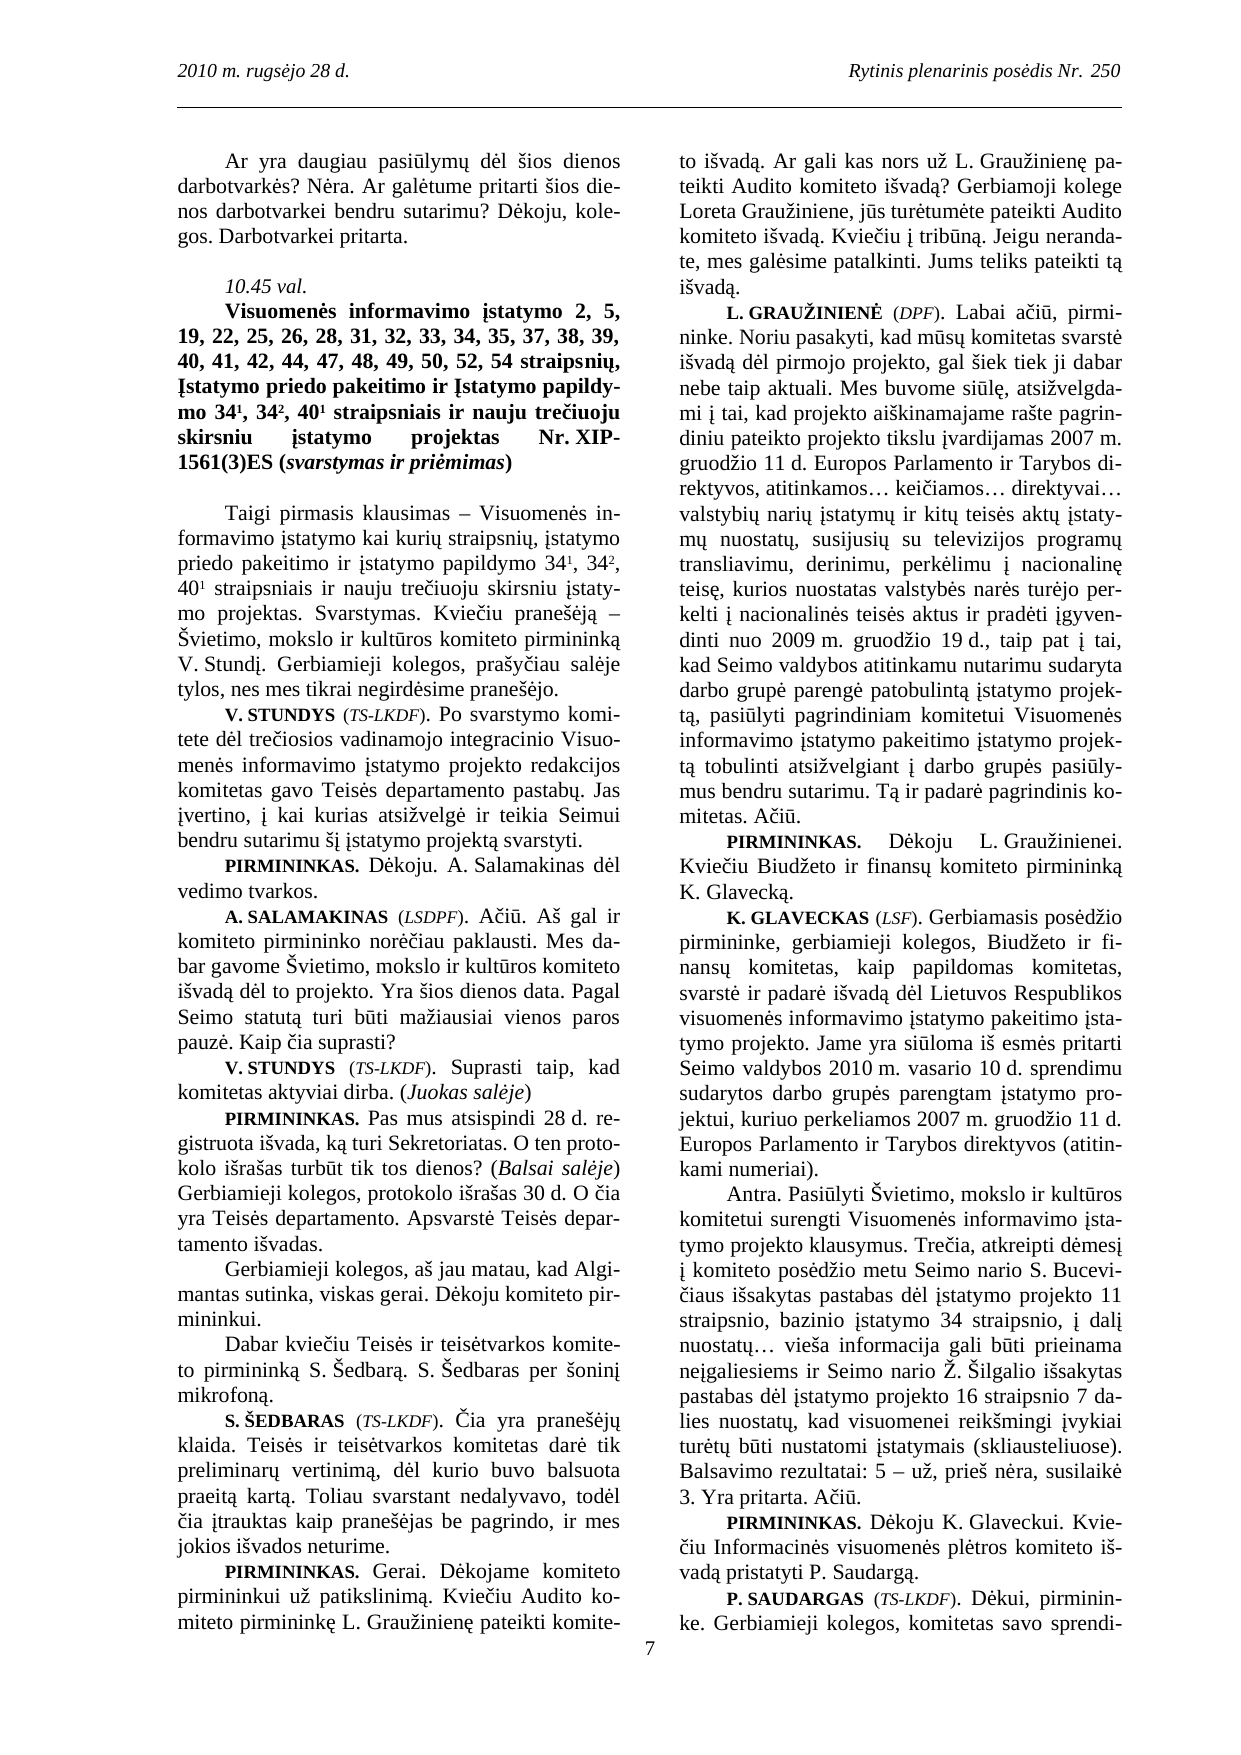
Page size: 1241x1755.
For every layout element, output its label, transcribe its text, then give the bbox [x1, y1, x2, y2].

text to iš­va­dą. Ar ga­li kas nors už L. Grau­ži­nie­nę pa­teik­ti Au­di­to ko­mi­te­to iš­va­dą? Ger­bia­mo­ji ko­le­ge Lo­re­ta Grau­ži­nie­ne, jūs tu­rė­tu­mė­te pa­teik­ti Au­di­to ko­mi­te­to iš­va­dą. Kvie­čiu į tri­bū­ną. Jei­gu ne­ran­da­te, mes ga­lė­si­me pa­tal­kin­ti. Jums te­liks pa­teik­ti tą iš­va­dą. [679, 148, 1122, 299]
text V. STUNDYS (TS-LKDF). Po svars­ty­mo ko­mi­te­te dėl tre­čio­sios va­di­na­mo­jo in­teg­ra­ci­nio Vi­suo­me­nės in­for­ma­vi­mo įsta­ty­mo pro­jek­to re­dak­ci­jos ko­mi­te­tas ga­vo Tei­sės de­par­ta­men­to pa­sta­bų. Jas įver­ti­no, į kai ku­rias at­si­žvel­gė ir tei­kia Sei­mui ben­dru su­ta­ri­mu šį įsta­ty­mo pro­jek­tą svars­ty­ti. [177, 701, 620, 852]
text P. SAUDARGAS (TS-LKDF). Dė­kui, pir­mi­nin­ke. Ger­bia­mie­ji ko­le­gos, ko­mi­te­tas sa­vo spren­di­ [679, 1584, 1122, 1635]
text Da­bar kvie­čiu Tei­sės ir tei­sėt­var­kos ko­mi­te­to pir­mi­nin­ką S. Šed­ba­rą. S. Šed­ba­ras per šo­ni­nį mik­ro­fo­ną. [177, 1331, 620, 1407]
text K. GLAVECKAS (LSF). Ger­bia­ma­sis po­sė­džio pir­mi­nin­ke, ger­bia­mie­ji ko­le­gos, Biu­dže­to ir fi­nan­sų ko­mi­te­tas, kaip pa­pil­do­mas ko­mi­te­tas, svars­tė ir pa­da­rė iš­va­dą dėl Lie­tu­vos Res­pub­li­kos vi­suo­me­nės in­for­ma­vi­mo įsta­ty­mo pa­kei­ti­mo įsta­ty­mo pro­jek­to. Ja­me yra siū­lo­ma iš es­mės pri­tar­ti Sei­mo val­dy­bos 2010 m. va­sa­rio 10 d. spren­di­mu su­da­ry­tos dar­bo gru­pės pa­reng­tam įsta­ty­mo pro­jek­tui, ku­riuo per­ke­lia­mos 2007 m. gruo­džio 11 d. Eu­ro­pos Par­la­men­to ir Ta­ry­bos di­rek­ty­vos (ati­tin­ka­mi nu­me­riai). [679, 904, 1122, 1181]
text S. ŠEDBARAS (TS-LKDF). Čia yra pra­ne­šė­jų klai­da. Tei­sės ir tei­sėt­var­kos ko­mi­te­tas da­rė tik pre­li­mi­na­rų ver­ti­ni­mą, dėl ku­rio bu­vo bal­suo­ta pra­ei­tą kar­tą. To­liau svars­tant ne­da­ly­va­vo, to­dėl čia įtrauk­tas kaip pra­ne­šė­jas be pa­grin­do, ir mes jo­kios iš­va­dos ne­tu­ri­me. [177, 1407, 620, 1558]
text PIRMININKAS. Dė­ko­ju. A. Sa­la­ma­ki­nas dėl ve­di­mo tvar­kos. [177, 852, 620, 903]
text An­tra. Pa­siū­ly­ti Švie­ti­mo, moks­lo ir kul­tū­ros ko­mi­te­tui su­reng­ti Vi­suo­me­nės in­for­ma­vi­mo įsta­ty­mo pro­jek­to klau­sy­mus. Tre­čia, at­kreip­ti dė­me­sį į ko­mi­te­to po­sė­džio me­tu Sei­mo na­rio S. Bu­ce­vi­čiaus iš­sa­ky­tas pa­sta­bas dėl įsta­ty­mo pro­jek­to 11 straips­nio, ba­zi­nio įsta­ty­mo 34 straips­nio, į da­lį nuo­sta­tų… vie­ša in­for­ma­ci­ja ga­li bū­ti pri­ei­na­ma ne­įga­lie­siems ir Sei­mo na­rio Ž. Šil­ga­lio iš­sa­ky­tas pa­sta­bas dėl įsta­ty­mo pro­jek­to 16 straips­nio 7 da­lies nuo­sta­tų, kad vi­suo­me­nei reikš­min­gi įvy­kiai tu­rė­tų bū­ti nu­sta­to­mi įsta­ty­mais (skliaus­te­liuo­se). Bal­sa­vi­mo re­zul­ta­tai: 5 – už, prieš nė­ra, su­si­lai­kė 3. Yra pri­tar­ta. Ačiū. [679, 1181, 1122, 1509]
text L. GRAUŽINIENĖ (DPF). La­bai ačiū, pir­mi­nin­ke. No­riu pa­sa­ky­ti, kad mū­sų ko­mi­te­tas svars­tė iš­va­dą dėl pir­mo­jo pro­jek­to, gal šiek tiek ji da­bar ne­be taip ak­tu­a­li. Mes bu­vo­me siū­lę, at­si­žvelg­da­mi į tai, kad pro­jek­to aiš­ki­na­ma­ja­me raš­te pa­grin­di­niu pa­teik­to pro­jek­to tiks­lu įvar­di­ja­mas 2007 m. gruo­džio 11 d. Eu­ro­pos Par­la­men­to ir Ta­ry­bos di­rek­ty­vos, ati­tin­ka­mos… kei­čia­mos… di­rek­ty­vai… vals­ty­bių na­rių įsta­ty­mų ir ki­tų tei­sės ak­tų įsta­ty­mų nuo­sta­tų, su­si­ju­sių su te­le­vi­zi­jos pro­gra­mų tran­slia­vi­mu, de­ri­ni­mu, per­kė­li­mu į na­cio­na­li­nę tei­sę, ku­rios nuo­sta­tas vals­ty­bės na­rės tu­rė­jo per­kel­ti į na­cio­na­li­nės tei­sės ak­tus ir pra­dė­ti įgy­ven­din­ti nuo 2009 m. gruo­džio 19 d., taip pat į tai, kad Sei­mo val­dy­bos ati­tin­ka­mu nu­ta­ri­mu su­da­ry­ta dar­bo gru­pė pa­ren­gė pa­to­bu­lin­tą įsta­ty­mo pro­jek­tą, pa­siū­ly­ti pa­grin­di­niam ko­mi­te­tui Vi­suo­me­nės in­for­ma­vi­mo įsta­ty­mo pa­kei­ti­mo įsta­ty­mo pro­jek­tą to­bu­lin­ti at­si­žvel­giant į dar­bo gru­pės pa­siū­ly­mus ben­dru su­ta­ri­mu. Tą ir pa­da­rė pa­grin­di­nis ko­mi­te­tas. Ačiū. [679, 299, 1122, 828]
text A. SALAMAKINAS (LSDPF). Ačiū. Aš gal ir ko­mi­te­to pir­mi­nin­ko no­rė­čiau pa­klaus­ti. Mes da­bar ga­vo­me Švie­ti­mo, moks­lo ir kul­tū­ros ko­mi­te­to iš­va­dą dėl to pro­jek­to. Yra šios die­nos da­ta. Pa­gal Sei­mo sta­tu­tą tu­ri bū­ti ma­žiau­siai vie­nos pa­ros pau­zė. Kaip čia su­pras­ti? [177, 903, 620, 1054]
text Vi­suo­me­nės in­for­ma­vi­mo įsta­ty­mo 2, 5, 19, 22, 25, 26, 28, 31, 32, 33, 34, 35, 37, 38, 39, 40, 41, 42, 44, 47, 48, 49, 50, 52, 54 straips­nių, Įsta­ty­mo prie­do pa­kei­ti­mo ir Įsta­ty­mo pa­pil­dy­mo 341, 342, 401 straips­niais ir nau­ju tre­čiuo­ju skir­sniu įsta­ty­mo pro­jek­tas Nr. XIP- 1561(3)ES (svars­ty­mas ir pri­ėmi­mas) [177, 298, 620, 474]
text PIRMININKAS. Pas mus at­si­spin­di 28 d. re­gist­ruo­ta iš­va­da, ką tu­ri Sek­re­to­ria­tas. O ten pro­to­ko­lo iš­ra­šas tur­būt tik tos die­nos? (Bal­sai sa­lė­je) Ger­bia­mie­ji ko­le­gos, pro­to­ko­lo iš­ra­šas 30 d. O čia yra Tei­sės de­par­ta­men­to. Ap­svars­tė Tei­sės de­par­ta­men­to iš­va­das. [177, 1104, 620, 1256]
text 10.45 val. [224, 274, 620, 298]
text PIRMININKAS. Ge­rai. Dė­ko­ja­me ko­mi­te­to pir­mi­nin­kui už pa­tiks­li­ni­mą. Kvie­čiu Au­di­to ko­mi­te­to pir­mi­nin­kę L. Grau­ži­nie­nę pa­teik­ti ko­mi­te­ [177, 1558, 620, 1634]
text Tai­gi pir­ma­sis klau­si­mas – Vi­suo­me­nės in­for­ma­vi­mo įsta­ty­mo kai ku­rių straips­nių, įsta­ty­mo prie­do pa­kei­ti­mo ir įsta­ty­mo pa­pil­dy­mo 341, 342, 401 straips­niais ir nau­ju tre­čiuo­ju skir­sniu įsta­ty­mo pro­jek­tas. Svars­ty­mas. Kvie­čiu pra­ne­šė­ją – Švie­timo, moks­lo ir kul­tū­ros ko­mi­te­to pir­mi­nin­ką V. Stun­dį. Ger­bia­mie­ji ko­le­gos, pra­šy­čiau sa­lė­je ty­los, nes mes tik­rai ne­gir­dė­si­me pra­ne­šė­jo. [177, 499, 620, 701]
text PIRMININKAS. Dė­ko­ju L. Grau­ži­nie­nei. Kvie­čiu Biu­dže­to ir fi­nan­sų ko­mi­te­to pir­mi­nin­ką K. Gla­vec­ką. [679, 828, 1122, 904]
text Ger­bia­mie­ji ko­le­gos, aš jau ma­tau, kad Al­gi­man­tas su­tin­ka, vis­kas ge­rai. Dė­ko­ju ko­mi­te­to pir­mi­nin­kui. [177, 1256, 620, 1331]
text PIRMININKAS. Dė­ko­ju K. Gla­vec­kui. Kvie­čiu In­for­ma­ci­nės vi­suo­me­nės plėt­ros ko­mi­te­to iš­va­dą pri­sta­ty­ti P. Sau­dar­gą. [679, 1509, 1122, 1584]
text V. STUNDYS (TS-LKDF). Su­pras­ti taip, kad ko­mi­te­tas ak­ty­viai dir­ba. (Juo­kas sa­lė­je) [177, 1054, 620, 1104]
text Ar yra dau­giau pa­siū­ly­mų dėl šios die­nos dar­bo­tvarkės? Nė­ra. Ar ga­lė­tu­me pri­tar­ti šios die­nos dar­bo­tvarkei ben­dru su­ta­ri­mu? Dė­ko­ju, ko­le­gos. Dar­bo­tvarkei pri­tar­ta. [177, 148, 620, 248]
